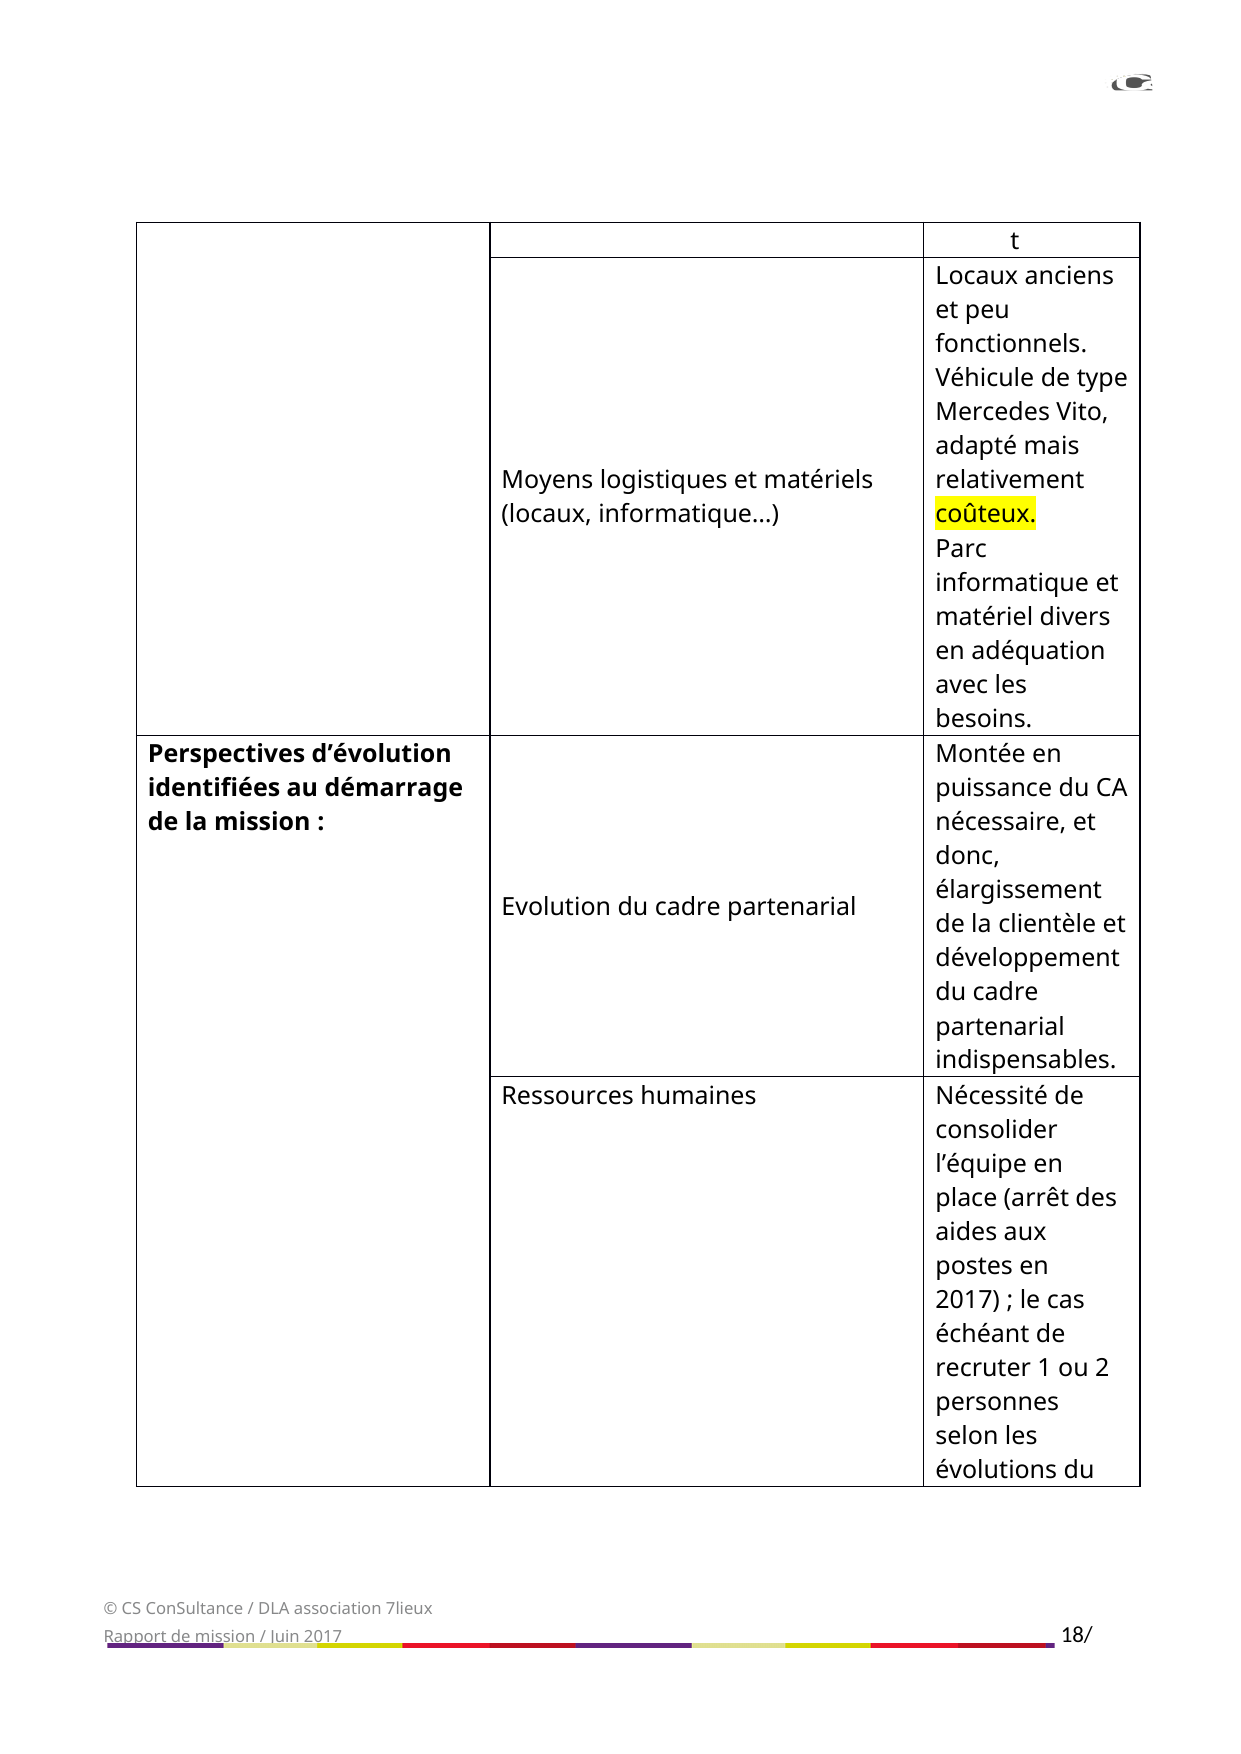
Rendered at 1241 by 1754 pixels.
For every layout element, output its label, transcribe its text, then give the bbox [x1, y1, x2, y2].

picture [1102, 78, 1189, 102]
table_cell Moyens logistiques et matériels (locaux, informatique…) [491, 258, 923, 734]
table_cell [491, 223, 923, 257]
picture [107, 1643, 1055, 1648]
table_cell [137, 223, 489, 734]
table_cell Montée en puissance du CA nécessaire, et donc, élargissement de la clientèle et développement du cadre partenarial indispensables. [924, 736, 1139, 1076]
table_cell t [924, 223, 1139, 257]
table_cell Nécessité de consolider l’équipe en place (arrêt des aides aux postes en 2017) ; le cas échéant de recruter 1 ou 2 personnes selon les évolutions du [924, 1077, 1139, 1486]
table_cell Evolution du cadre partenarial [491, 736, 923, 1076]
table_cell Perspectives d’évolution identifiées au démarrage de la mission : [137, 736, 489, 1486]
table_cell Ressources humaines [491, 1077, 923, 1486]
table_cell Locaux anciens et peu fonctionnels. Véhicule de type Mercedes Vito, adapté mais relativement coûteux. Parc informatique et matériel divers en adéquation avec les besoins. [924, 258, 1139, 734]
